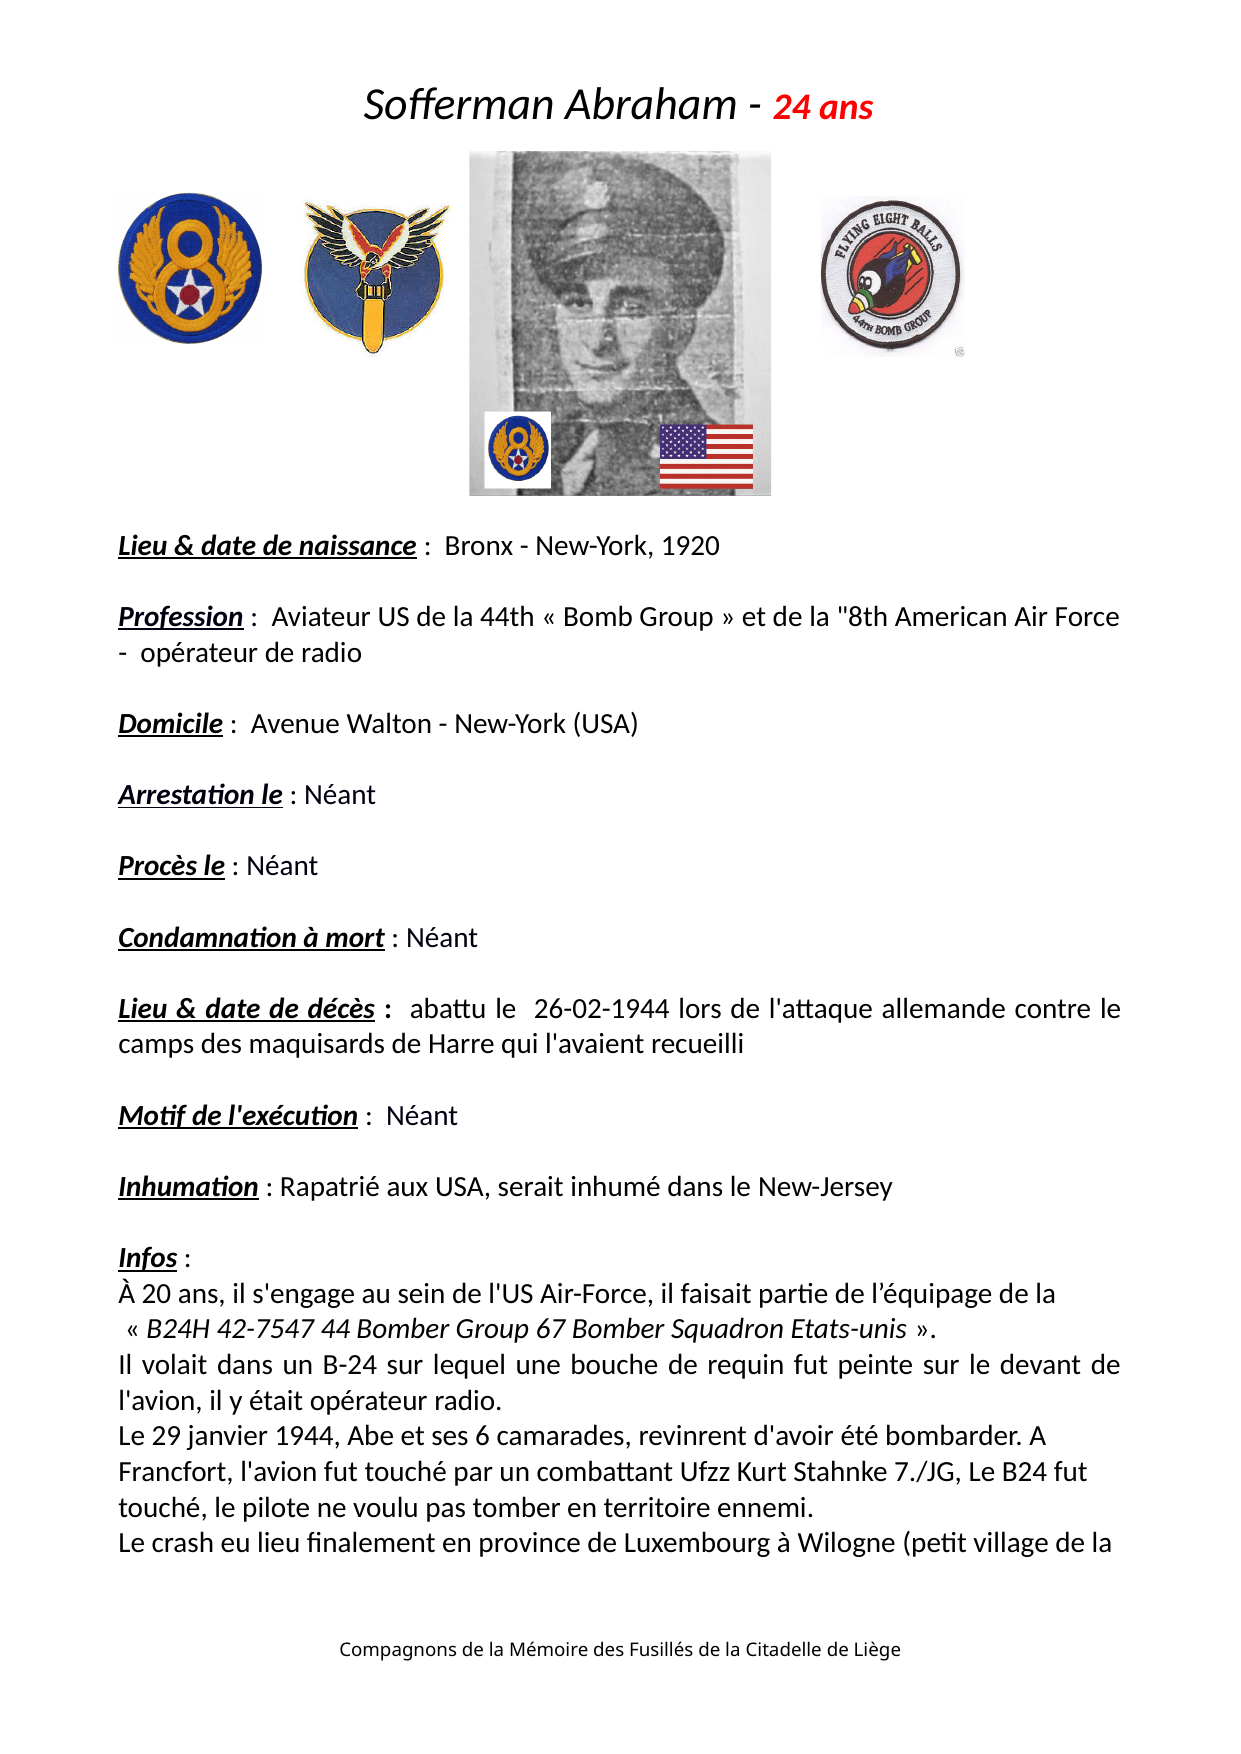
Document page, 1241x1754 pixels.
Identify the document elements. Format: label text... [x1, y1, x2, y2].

text Le 29 janvier 1944, Abe et ses 6 camarades, revinrent d'avoir été bombarder. A Francfort, l'avion fut touché par un combattant Ufzz Kurt Stahnke 7./JG, Le B24 fut touché, le pilote ne voulu pas tomber en territoire ennemi. Le crash eu lieu finalement en province de Luxembourg à Wilogne (petit village de la [118, 1417, 1122, 1560]
text Condamnation à mort : Néant [118, 919, 1122, 954]
text Arrestation le : Néant [118, 776, 1122, 812]
text Inhumation : Rapatrié aux USA, serait inhumé dans le New-Jersey [118, 1168, 1122, 1204]
text Profession : Aviateur US de la 44th « Bomb Group » et de la "8th American Air Force - opérateur de radio [118, 598, 1122, 669]
text Lieu & date de naissance : Bronx - New-York, 1920 [118, 527, 1122, 562]
text Motif de l'exécution : Néant [118, 1097, 1122, 1132]
text Lieu & date de décès : abattu le 26-02-1944 lors de l'attaque allemande contre le camps des maquisards de Harre qui l'avaient recueilli [118, 990, 1122, 1061]
text Infos : [118, 1239, 1122, 1275]
text Il volait dans un B-24 sur lequel une bouche de requin fut peinte sur le devant de l'avion, il y était opérateur radio. [118, 1346, 1122, 1417]
text À 20 ans, il s'engage au sein de l'US Air-Force, il faisait partie de l’équipage de la [118, 1275, 1122, 1311]
text Domicile : Avenue Walton - New-York (USA) [118, 705, 1122, 741]
text Procès le : Néant [118, 847, 1122, 883]
text « B24H 42-7547 44 Bomber Group 67 Bomber Squadron Etats-unis ». [118, 1311, 1122, 1346]
text Sofferman Abraham - 24 ans [118, 75, 1122, 131]
